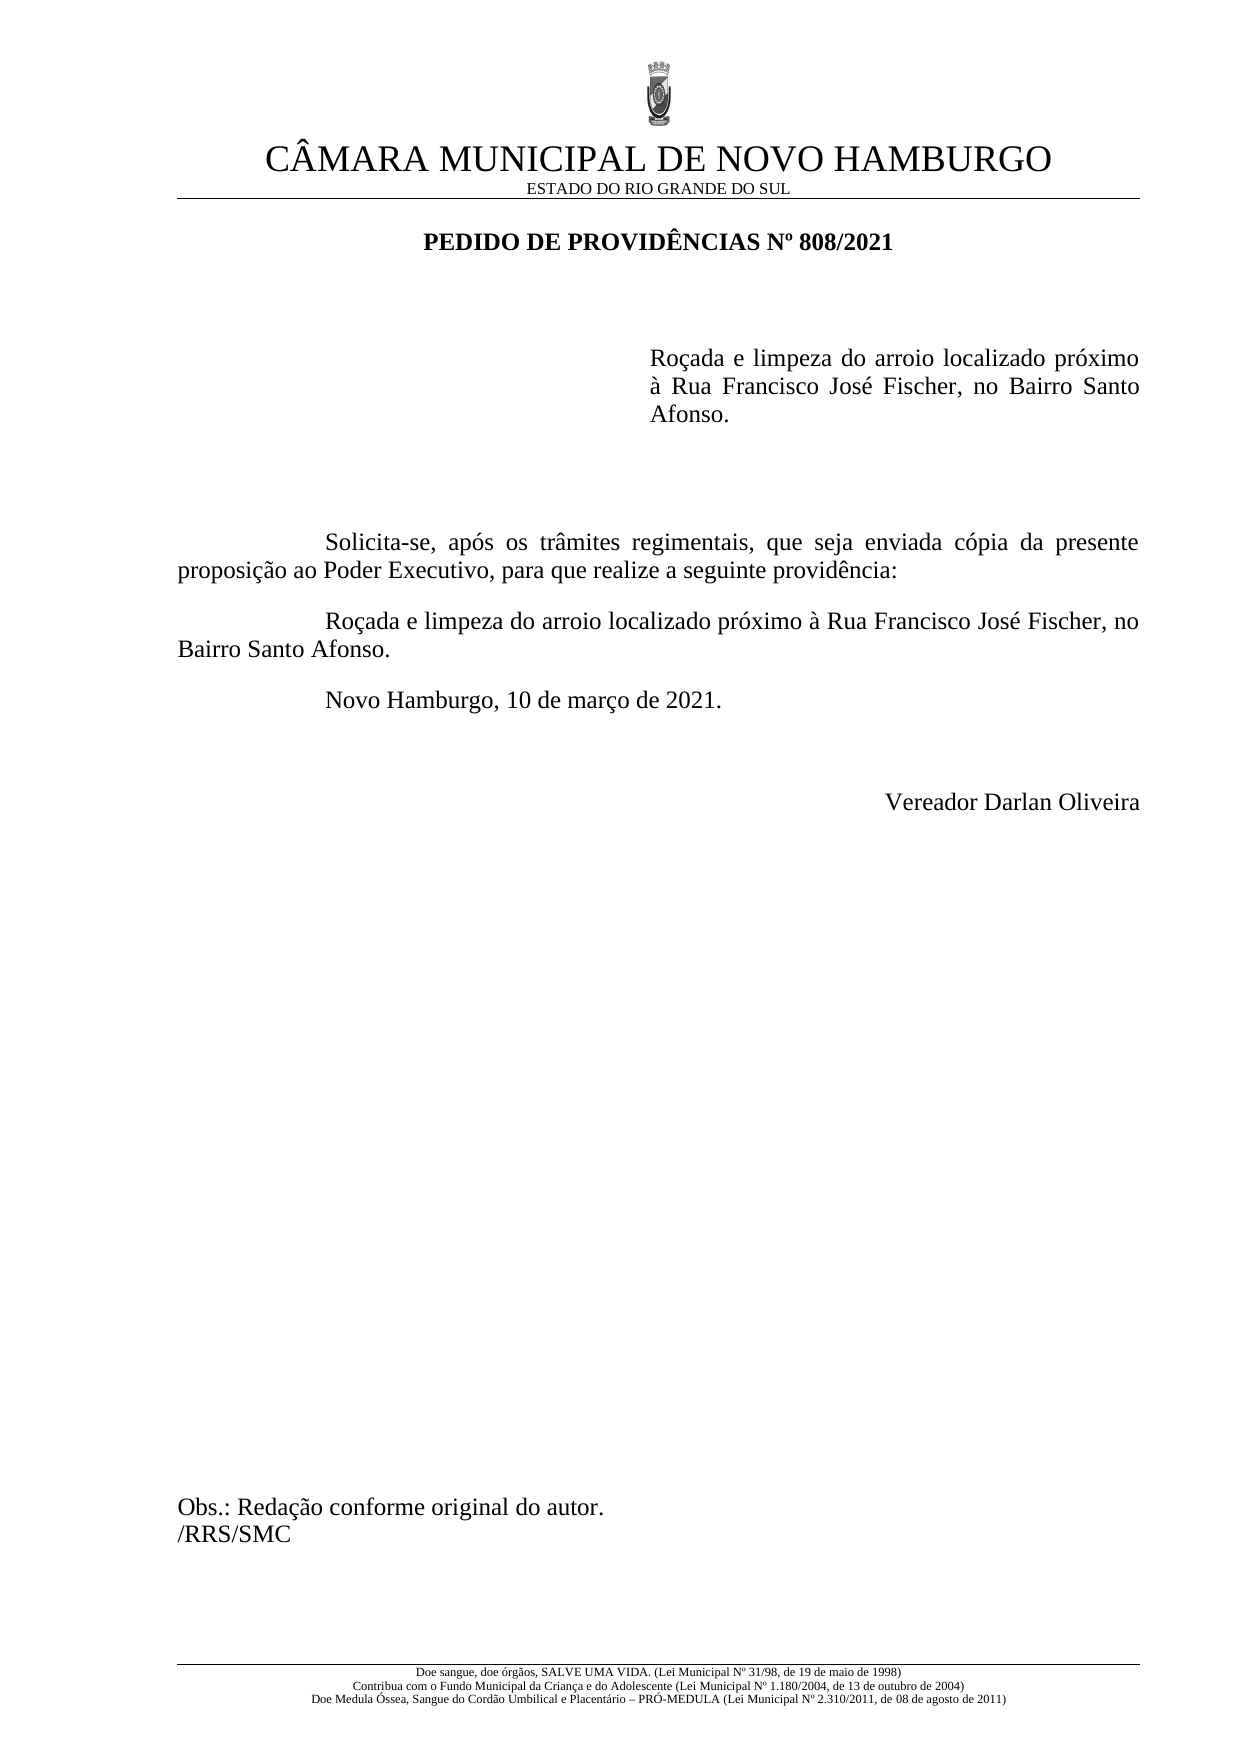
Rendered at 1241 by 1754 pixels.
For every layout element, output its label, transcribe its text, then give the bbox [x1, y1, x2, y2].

text /RRS/SMC [177, 1521, 1140, 1548]
text Solicita-se, após os trâmites regimentais, que seja enviada cópia da presente proposição ao Poder Executivo, para que realize a seguinte providência: [177, 528, 1140, 583]
text Vereador Darlan Oliveira [177, 788, 1140, 816]
text Roçada e limpeza do arroio localizado próximo à Rua Francisco José Fischer, no Bairro Santo Afonso. [177, 607, 1140, 662]
text Roçada e limpeza do arroio localizado próximo à Rua Francisco José Fischer, no Bairro Santo Afonso. [649, 344, 1140, 428]
text Novo Hamburgo, 10 de março de 2021. [177, 686, 1140, 714]
text PEDIDO DE PROVIDÊNCIAS Nº 808/2021 [177, 228, 1140, 256]
text Obs.: Redação conforme original do autor. [177, 1493, 1140, 1521]
